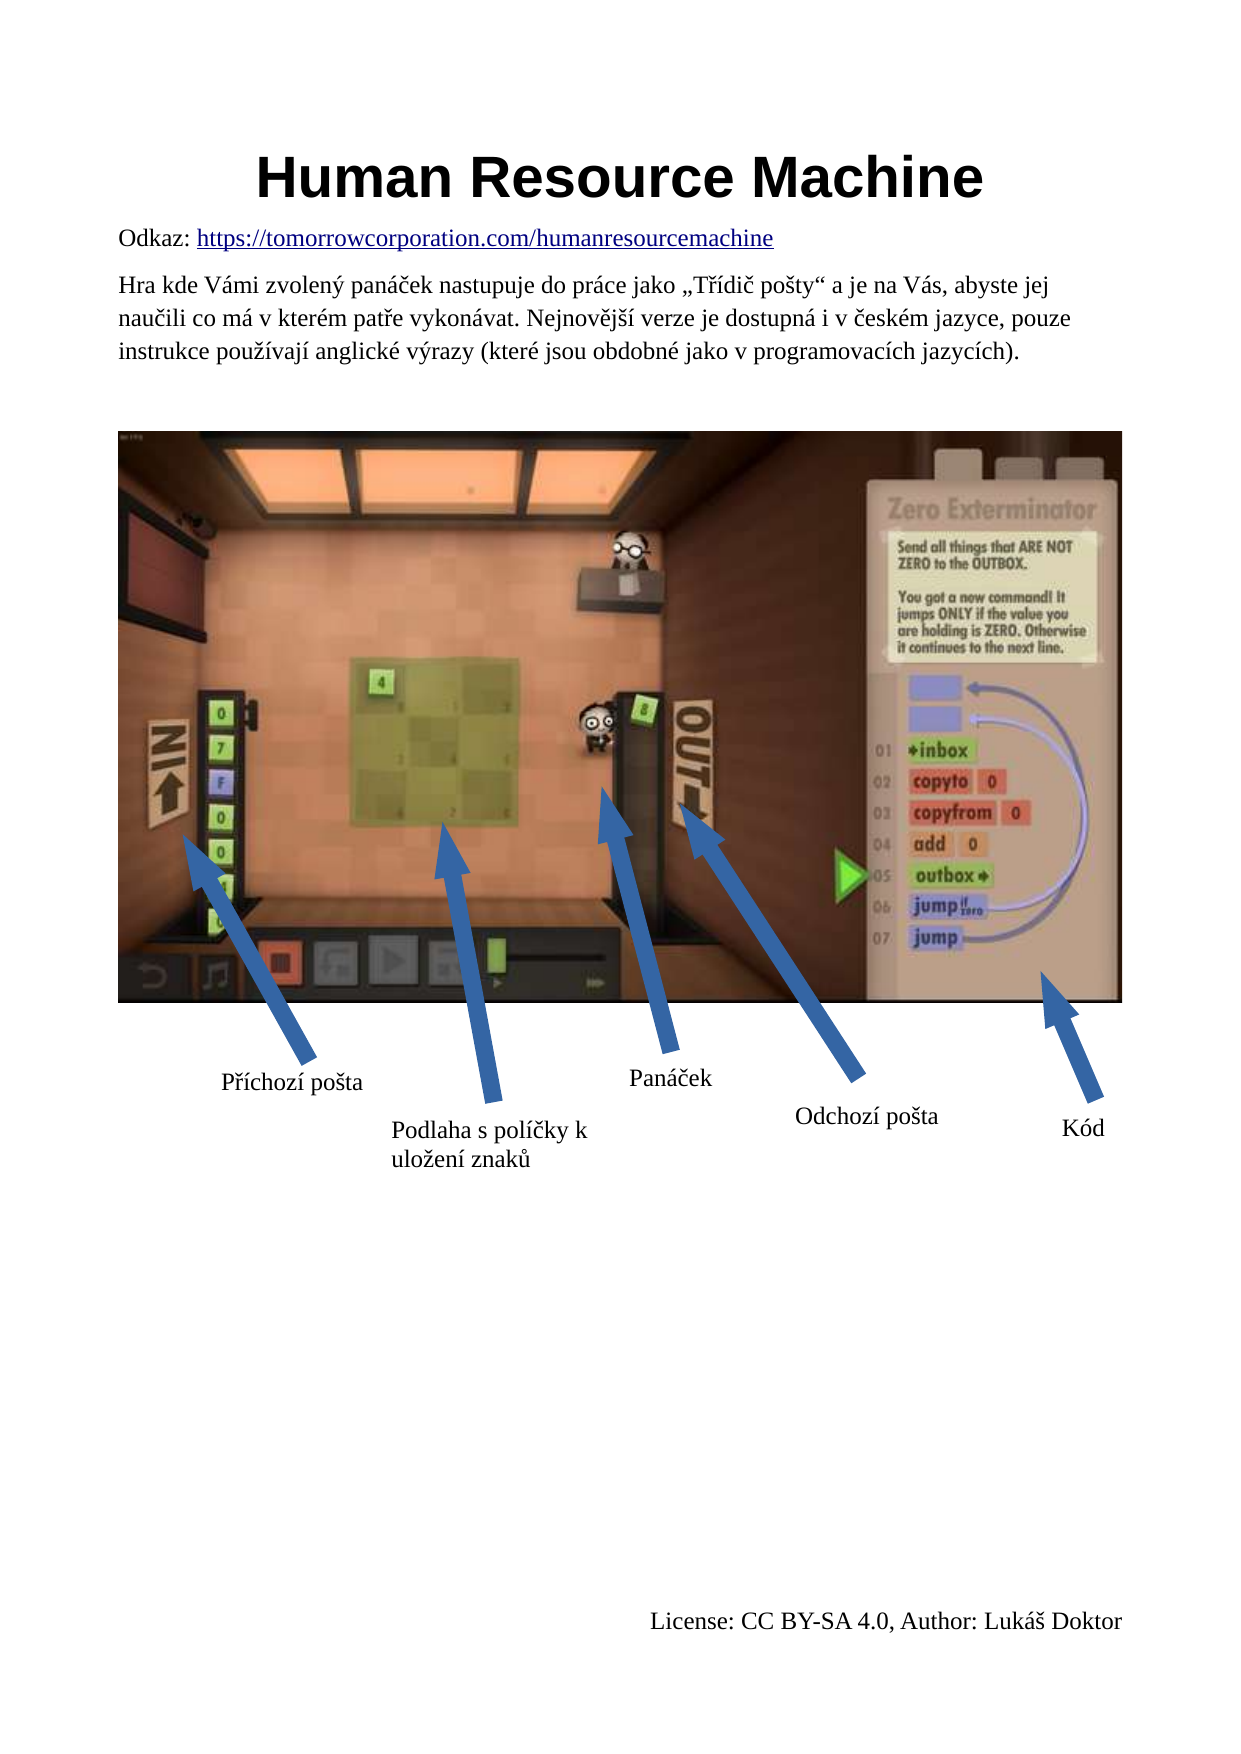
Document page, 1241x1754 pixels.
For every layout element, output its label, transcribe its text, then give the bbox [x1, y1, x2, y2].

text Hra kde Vámi zvolený panáček nastupuje do práce jako „Třídič pošty“ a je na Vás, abyste jej naučili co má v kterém patře vykonávat. Nejnovější verze je dostupná i v českém jazyce, pouze instrukce používají anglické výrazy (které jsou obdobné jako v programovacích jazycích). [118, 270, 1122, 365]
title Human Resource Machine [118, 143, 1122, 210]
picture [118, 431, 1123, 1003]
text Odkaz: https://tomorrowcorporation.com/humanresourcemachine [118, 223, 1122, 251]
